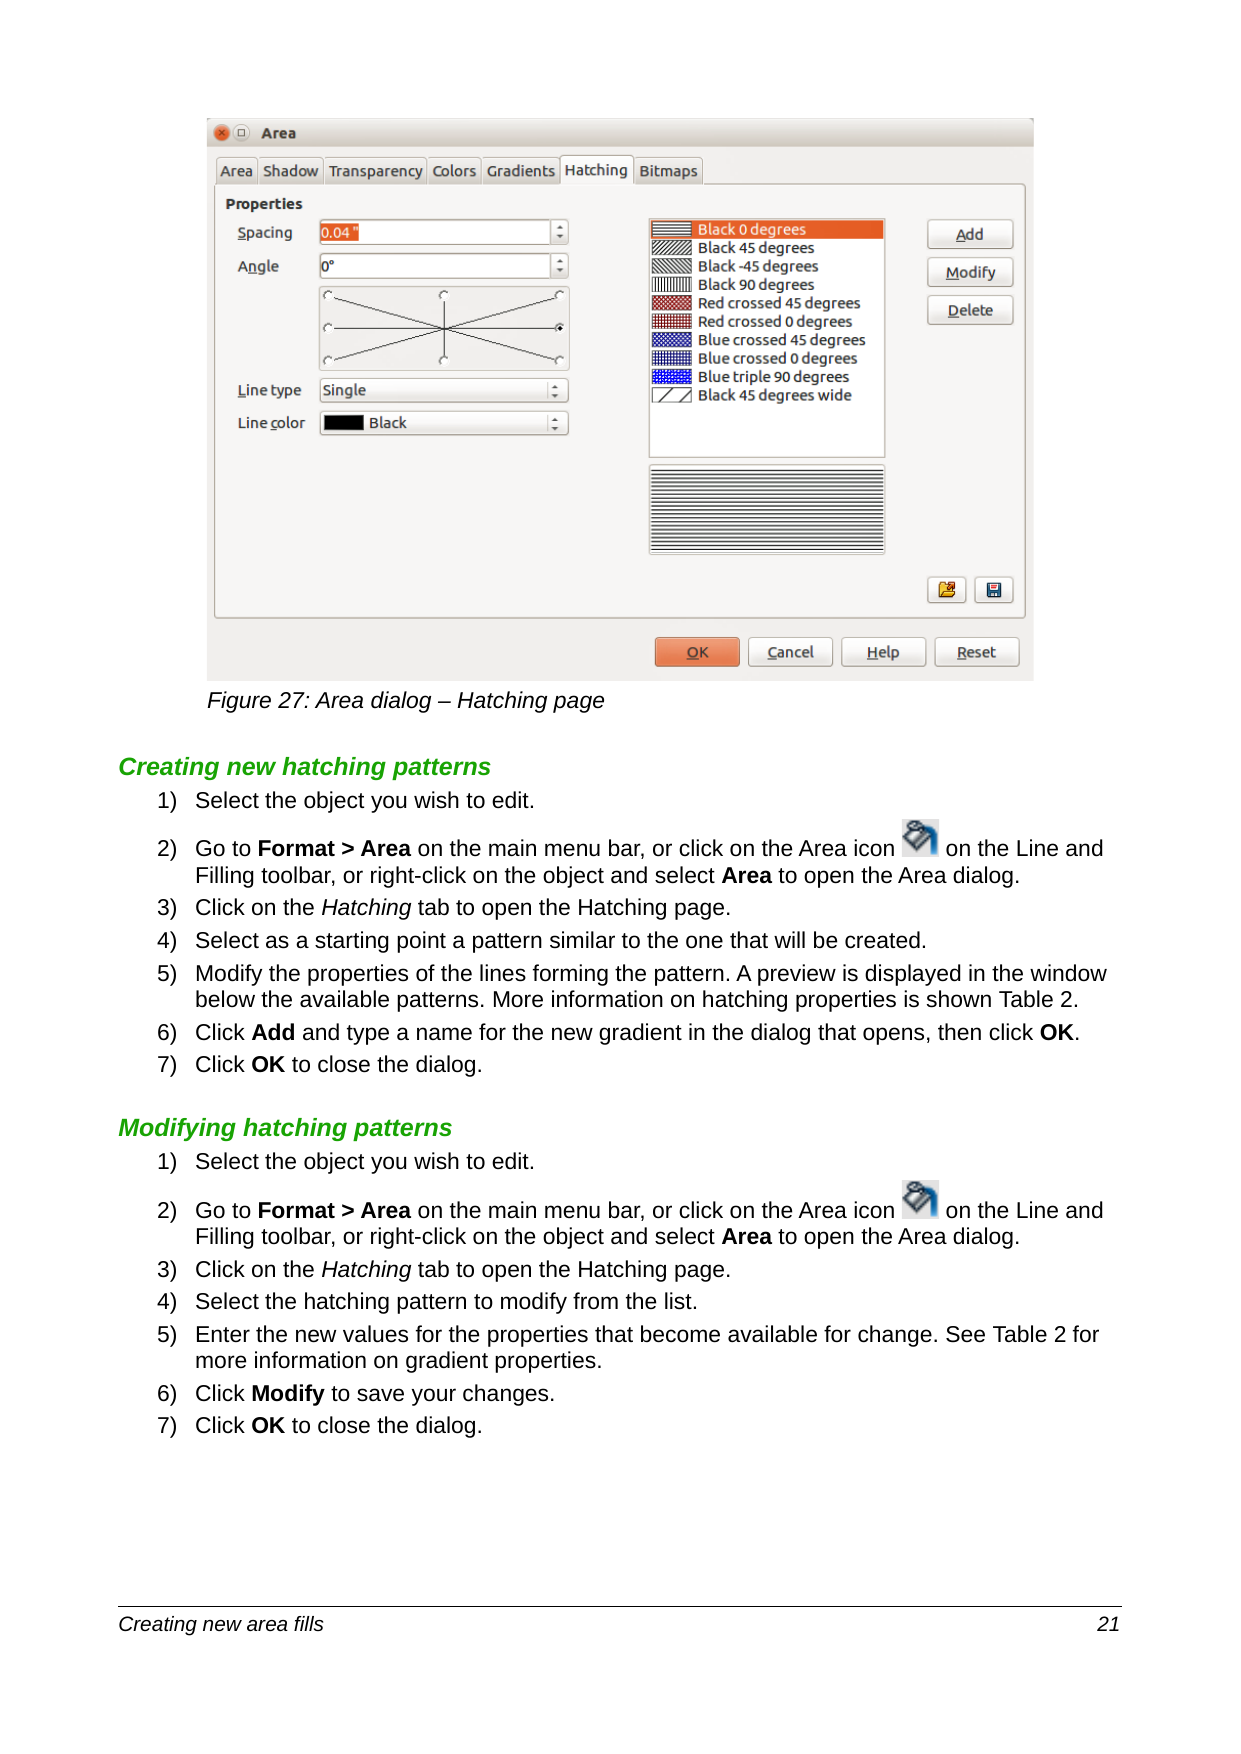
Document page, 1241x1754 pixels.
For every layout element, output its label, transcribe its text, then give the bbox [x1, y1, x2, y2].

picture [206, 118, 1034, 681]
list Go to Format > Area on the main menu bar, or click on the Area icon on the Line and Filling toolbar, or right-click on the object and select Area to open the Area dialog. [177, 819, 1122, 888]
list Enter the new values for the properties that become available for change. See Table 2 for more information on gradient properties. [177, 1321, 1122, 1373]
subtitle Creating new hatching patterns [118, 752, 1122, 780]
list Select the object you wish to edit. [177, 1148, 1122, 1174]
list Click Modify to save your changes. [177, 1380, 1122, 1406]
list Go to Format > Area on the main menu bar, or click on the Area icon on the Line and Filling toolbar, or right-click on the object and select Area to open the Area dialog. [177, 1181, 1122, 1249]
list Modify the properties of the lines forming the pattern. A preview is displayed in the window below the available patterns. More information on hatching properties is shown Table 2. [177, 959, 1122, 1012]
list Click OK to close the dialog. [177, 1412, 1122, 1439]
picture [901, 819, 940, 857]
list Select the hatching pattern to modify from the list. [177, 1288, 1122, 1314]
list Select the object you wish to edit. [177, 787, 1122, 813]
list Select as a starting point a pattern similar to the one that will be created. [177, 927, 1122, 953]
list Click on the Hatching tab to open the Hatching page. [177, 894, 1122, 921]
subtitle Modifying hatching patterns [118, 1113, 1122, 1142]
list Click Add and type a name for the new gradient in the dialog that opens, then click OK. [177, 1018, 1122, 1045]
text Figure 27: Area dialog – Hatching page [207, 687, 1033, 714]
picture [901, 1180, 940, 1219]
list Click on the Hatching tab to open the Hatching page. [177, 1256, 1122, 1282]
list Click OK to close the dialog. [177, 1051, 1122, 1077]
